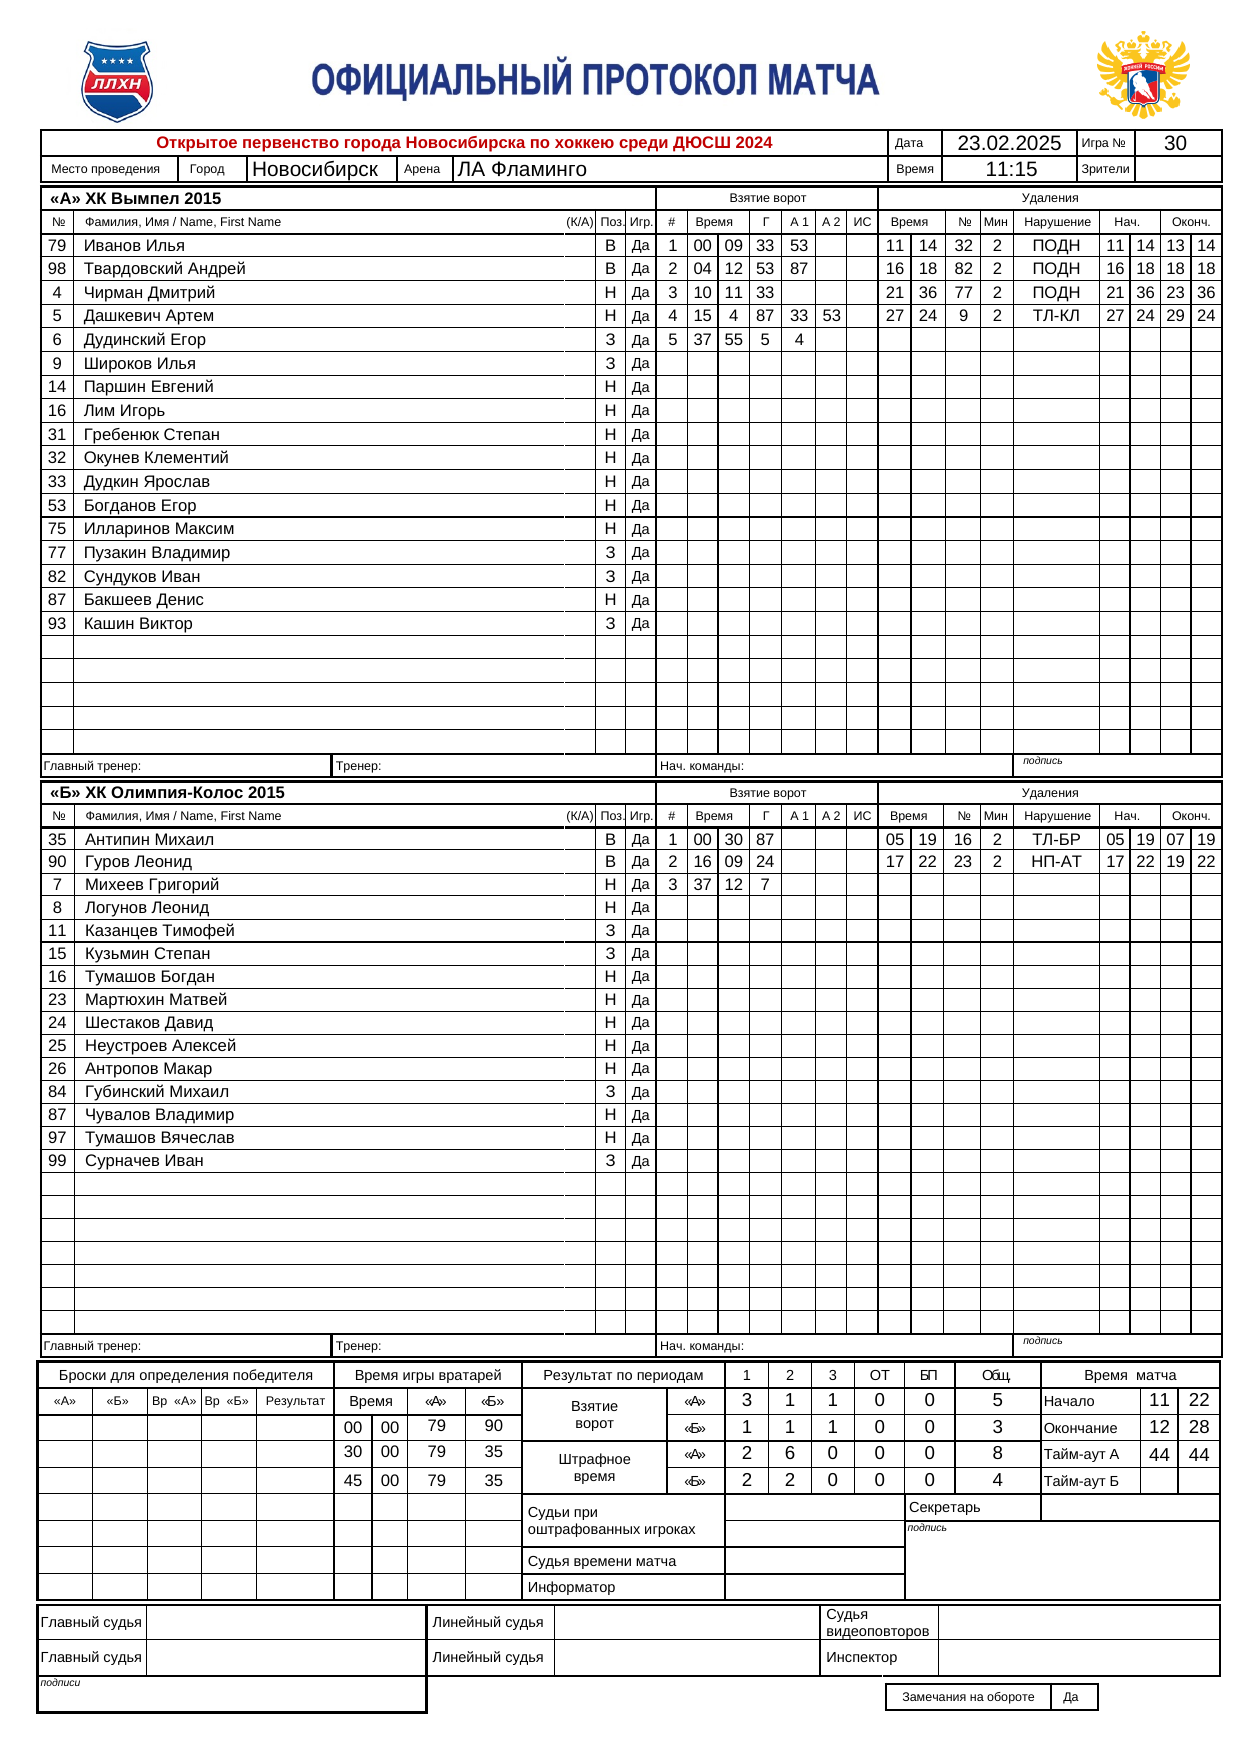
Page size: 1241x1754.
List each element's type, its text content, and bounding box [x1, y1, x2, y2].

table_cell [1100, 1081, 1129, 1103]
table_cell [879, 470, 910, 493]
table_cell [373, 1521, 407, 1546]
table_cell Н [596, 1104, 625, 1126]
table_cell [1192, 636, 1221, 658]
table_cell З [596, 612, 625, 634]
table_cell Н [596, 518, 625, 540]
table_cell Пузакин Владимир [74, 541, 564, 564]
table_cell [912, 683, 945, 706]
table_cell [981, 920, 1013, 941]
table_cell [847, 1288, 877, 1310]
table_cell [688, 588, 717, 611]
table_cell [657, 588, 687, 611]
table_cell [816, 1311, 846, 1333]
table_cell [1131, 1242, 1160, 1264]
table_cell [816, 1058, 846, 1079]
table_cell [1131, 518, 1160, 540]
table_cell [750, 966, 781, 987]
table_cell [565, 707, 595, 729]
table_cell [1161, 1311, 1190, 1333]
table_cell Да [626, 423, 655, 445]
table_cell Твардовский Андрей [74, 257, 564, 280]
table_cell Н [596, 1127, 625, 1149]
table_cell [847, 1127, 877, 1149]
table_cell [782, 1219, 815, 1241]
table_cell [944, 1104, 980, 1126]
table_cell [1161, 896, 1190, 918]
table_cell 00 [335, 1416, 371, 1440]
table_cell [688, 1150, 717, 1172]
table_cell [257, 1441, 333, 1467]
table_cell [688, 612, 717, 634]
table_cell [981, 943, 1013, 964]
table_cell Да [626, 920, 655, 941]
table_cell [565, 683, 595, 706]
table_cell [1100, 352, 1129, 374]
table_cell Поз. [596, 805, 625, 826]
table_cell [847, 874, 877, 895]
table_cell [1131, 1104, 1160, 1126]
table_cell 2 [726, 1442, 768, 1467]
table_cell 1 [657, 235, 687, 256]
table_header Взятие ворот [657, 783, 877, 803]
table_cell Да [626, 1127, 655, 1149]
table_cell [847, 896, 877, 918]
table_cell [944, 966, 980, 987]
table_cell [657, 730, 687, 753]
table_cell [657, 943, 687, 964]
table_cell [565, 446, 595, 469]
table_cell [879, 659, 910, 682]
table_cell 0 [855, 1468, 904, 1493]
table_cell [912, 1265, 943, 1287]
table_cell [750, 423, 781, 445]
table_cell [782, 989, 815, 1011]
table_cell [657, 1081, 687, 1103]
table_cell [596, 683, 625, 706]
table_cell [74, 659, 564, 682]
table_cell [1100, 518, 1129, 540]
table_cell [596, 1311, 625, 1333]
table_header Да [1052, 1685, 1097, 1709]
table_cell 75 [42, 518, 73, 540]
table_cell [1014, 328, 1099, 351]
table_cell [596, 636, 625, 658]
table_cell [626, 659, 655, 682]
table_cell 2 [657, 257, 687, 280]
table_cell 33 [42, 470, 73, 493]
table_cell [912, 1196, 943, 1218]
table_cell 18 [1192, 257, 1221, 280]
table_cell 2 [769, 1468, 811, 1493]
table_cell [879, 399, 910, 422]
table_cell Антипин Михаил [75, 829, 564, 849]
table_cell [981, 1311, 1013, 1333]
table_cell [1161, 1012, 1190, 1033]
table_cell 09 [719, 235, 749, 256]
table_cell [816, 707, 846, 729]
table_cell [1100, 565, 1129, 587]
table_cell 11 [1141, 1389, 1177, 1413]
table_cell [782, 659, 815, 682]
table_cell [719, 1104, 749, 1126]
table_cell [1100, 683, 1129, 706]
table_cell [912, 1242, 943, 1264]
table_cell [750, 730, 781, 753]
table_cell [719, 494, 749, 516]
table_cell [912, 376, 945, 398]
table_cell [657, 565, 687, 587]
table_cell 07 [1161, 829, 1190, 849]
table_cell З [596, 943, 625, 964]
table_cell [912, 612, 945, 634]
table_cell [816, 1288, 846, 1310]
table_cell [981, 588, 1013, 611]
table_cell [1161, 874, 1190, 895]
table_cell Секретарь [906, 1495, 1040, 1520]
table_cell Н [596, 1012, 625, 1033]
table_cell [847, 1104, 877, 1126]
table_cell [657, 1288, 687, 1310]
table_cell [688, 636, 717, 658]
table_cell [847, 328, 877, 351]
table_cell [912, 989, 943, 1011]
table_cell 22 [912, 850, 943, 872]
table_cell [816, 850, 846, 872]
table_cell [565, 281, 595, 303]
table_cell [750, 1104, 781, 1126]
table_cell [816, 966, 846, 987]
table_cell Главный судья [39, 1606, 146, 1639]
table_cell [1192, 874, 1221, 895]
table_cell [1192, 494, 1221, 516]
table_cell [688, 943, 717, 964]
table_cell [879, 352, 910, 374]
table_cell [626, 1265, 655, 1287]
table_cell [782, 1265, 815, 1287]
table_cell [750, 1219, 781, 1241]
table_cell [1192, 920, 1221, 941]
table_cell [847, 565, 877, 587]
table_header 2 [769, 1363, 811, 1387]
table_cell 1 [812, 1415, 854, 1440]
table_cell [847, 281, 877, 303]
table_cell 79 [408, 1468, 465, 1493]
table_cell [596, 1196, 625, 1218]
table_cell [466, 1574, 521, 1599]
table_cell Да [626, 399, 655, 422]
table_cell [782, 423, 815, 445]
table_cell Да [626, 494, 655, 516]
table_cell 90 [42, 850, 74, 872]
table_cell 53 [42, 494, 73, 516]
table_cell [981, 1288, 1013, 1310]
table_cell [719, 1127, 749, 1149]
table_cell [944, 1127, 980, 1149]
table_cell [1014, 1265, 1099, 1287]
table_cell [1192, 966, 1221, 987]
table_cell Вр «Б» [202, 1389, 256, 1413]
table_cell [981, 612, 1013, 634]
table_cell [1014, 1173, 1099, 1195]
table_cell [42, 730, 73, 753]
table_cell [944, 1081, 980, 1103]
table_cell [688, 707, 717, 729]
table_cell [1100, 423, 1129, 445]
table_cell [782, 565, 815, 587]
table_cell [1014, 874, 1099, 895]
table_cell [946, 376, 980, 398]
table_cell Н [596, 423, 625, 445]
table_cell Мин [981, 211, 1013, 233]
table_cell [782, 829, 815, 849]
table_cell [912, 943, 943, 964]
table_cell [1100, 920, 1129, 941]
table_cell [782, 1311, 815, 1333]
table_cell [1192, 352, 1221, 374]
table_cell [657, 1173, 687, 1195]
table_cell [816, 1081, 846, 1103]
table_cell [750, 1012, 781, 1033]
table_cell Да [626, 612, 655, 634]
table_cell 93 [42, 612, 73, 634]
table_cell «Б» [668, 1468, 724, 1493]
table_cell [847, 1242, 877, 1264]
table_cell Игр. [626, 211, 655, 233]
table_cell [1161, 541, 1190, 564]
table_cell [719, 1173, 749, 1195]
table_cell [782, 683, 815, 706]
table_cell [1161, 1242, 1190, 1264]
table_cell [39, 1574, 92, 1599]
table_cell [847, 1311, 877, 1333]
table_cell [1014, 1104, 1099, 1126]
table_cell 11 [42, 920, 74, 941]
table_cell Оконч. [1161, 805, 1221, 826]
table_header Открытое первенство города Новосибирска по хоккею среди ДЮСШ 2024 [42, 131, 887, 155]
table_cell [93, 1494, 147, 1520]
table_cell [565, 1242, 595, 1264]
table_cell [847, 588, 877, 611]
table_cell Мартюхин Матвей [75, 989, 564, 1011]
table_cell Дудкин Ярослав [74, 470, 564, 493]
table_cell [847, 518, 877, 540]
table_cell подпись [906, 1522, 1219, 1599]
table_cell Шестаков Давид [75, 1012, 564, 1033]
table_cell [816, 423, 846, 445]
table_cell [816, 399, 846, 422]
table_cell [782, 588, 815, 611]
table_cell [1192, 1150, 1221, 1172]
table_cell [981, 989, 1013, 1011]
table_cell [879, 1219, 910, 1241]
table_cell Окунев Клементий [74, 446, 564, 469]
table_cell [565, 659, 595, 682]
table_cell [565, 1058, 595, 1079]
table_cell [816, 1035, 846, 1057]
table_cell [1014, 612, 1099, 634]
table_cell [719, 1288, 749, 1310]
table_cell [750, 565, 781, 587]
table_cell [1192, 541, 1221, 564]
table_cell [1192, 1127, 1221, 1149]
table_cell [408, 1574, 465, 1599]
table_cell [944, 989, 980, 1011]
table_cell Сундуков Иван [74, 565, 564, 587]
table_cell 8 [42, 896, 74, 918]
table_cell [782, 399, 815, 422]
table_cell [1131, 1219, 1160, 1241]
table_cell [688, 446, 717, 469]
table_cell [1161, 1035, 1190, 1057]
table_cell 79 [408, 1416, 465, 1440]
table_cell [1161, 1104, 1190, 1126]
table_cell [466, 1494, 521, 1520]
table_cell [257, 1468, 333, 1493]
table_cell [782, 966, 815, 987]
table_cell [657, 1104, 687, 1126]
table_cell [257, 1521, 333, 1546]
table_cell [147, 1606, 425, 1639]
table_cell [879, 636, 910, 658]
table_cell Судьи при оштрафованных игроках [523, 1495, 724, 1546]
table_cell 79 [408, 1441, 465, 1467]
table_cell [1192, 423, 1221, 445]
table_cell 4 [719, 305, 749, 327]
table_cell [816, 565, 846, 587]
table_cell 84 [42, 1081, 74, 1103]
table_cell [944, 1150, 980, 1172]
table_cell Да [626, 1104, 655, 1126]
table_cell [626, 1173, 655, 1195]
table_cell [782, 281, 815, 303]
table_cell [1014, 636, 1099, 658]
table_cell [944, 1196, 980, 1218]
table_cell [42, 1196, 74, 1218]
table_cell [565, 1012, 595, 1033]
table_cell [782, 1127, 815, 1149]
table_cell [1100, 636, 1129, 658]
table_cell [847, 376, 877, 398]
table_cell № [946, 211, 980, 233]
table_cell [74, 683, 564, 706]
table_cell [1100, 1035, 1129, 1057]
table_cell [847, 1219, 877, 1241]
table_cell [1014, 1058, 1099, 1079]
table_cell 05 [1100, 829, 1129, 849]
table_cell [944, 874, 980, 895]
table_cell [596, 1242, 625, 1264]
table_cell 24 [42, 1012, 74, 1033]
table_cell [879, 1242, 910, 1264]
table_cell [719, 470, 749, 493]
table_cell [657, 399, 687, 422]
table_cell Да [626, 352, 655, 374]
table_cell В [596, 829, 625, 849]
table_cell [565, 305, 595, 327]
table_cell [565, 1288, 595, 1310]
table_cell Н [596, 399, 625, 422]
table_cell Окончание [1042, 1415, 1140, 1440]
table_cell [565, 874, 595, 895]
table_cell 11 [1100, 235, 1129, 256]
table_cell [719, 1058, 749, 1079]
table_cell [1161, 612, 1190, 634]
table_cell Н [596, 874, 625, 895]
table_cell [1192, 1173, 1221, 1195]
table_cell [466, 1547, 521, 1573]
table_cell подпись [1014, 755, 1221, 776]
table_cell [879, 1058, 910, 1079]
table_cell Да [626, 1035, 655, 1057]
table_cell [657, 1012, 687, 1033]
table_cell Да [626, 896, 655, 918]
table_cell [847, 446, 877, 469]
table_cell [688, 1104, 717, 1126]
table_cell [1131, 494, 1160, 516]
table_cell [148, 1416, 201, 1440]
table_cell [75, 1196, 564, 1218]
table_cell [1161, 730, 1190, 753]
table_cell [565, 1104, 595, 1126]
table_cell Кашин Виктор [74, 612, 564, 634]
table_cell [719, 423, 749, 445]
table_cell Да [626, 305, 655, 327]
table_cell [148, 1521, 201, 1546]
table_cell [75, 1242, 564, 1264]
table_header 1 [726, 1363, 768, 1387]
table_cell [202, 1494, 256, 1520]
table_cell [657, 1035, 687, 1057]
table_cell [1131, 446, 1160, 469]
table_cell 36 [1192, 281, 1221, 303]
table_cell [912, 565, 945, 587]
table_header Удаления [879, 188, 1221, 209]
table_cell [912, 659, 945, 682]
table_cell [946, 541, 980, 564]
table_cell 2 [726, 1468, 768, 1493]
table_cell [1161, 966, 1190, 987]
table_cell [688, 1081, 717, 1103]
table_cell 00 [373, 1416, 407, 1440]
table_cell [847, 1173, 877, 1195]
table_cell [750, 518, 781, 540]
table_cell 8 [956, 1442, 1040, 1467]
table_cell [719, 399, 749, 422]
table_cell [1192, 1196, 1221, 1218]
table_cell Результат [257, 1389, 333, 1413]
table_cell 24 [912, 305, 945, 327]
table_cell [946, 352, 980, 374]
table_cell 87 [782, 257, 815, 280]
table_cell [782, 612, 815, 634]
table_cell Губинский Михаил [75, 1081, 564, 1103]
table_cell [847, 1012, 877, 1033]
table_cell [782, 874, 815, 895]
table_cell [596, 707, 625, 729]
table_cell 53 [782, 235, 815, 256]
table_cell [879, 1265, 910, 1287]
table_cell 22 [1131, 850, 1160, 872]
table_cell [657, 1311, 687, 1333]
table_cell [1192, 1104, 1221, 1126]
table_cell [657, 920, 687, 941]
table_cell [782, 1288, 815, 1310]
table_cell [719, 683, 749, 706]
table_cell [257, 1574, 333, 1599]
table_cell [1014, 707, 1099, 729]
table_cell [912, 541, 945, 564]
table_cell [1192, 896, 1221, 918]
table_cell [1100, 1311, 1129, 1333]
table_cell 13 [1161, 235, 1190, 256]
table_cell [1161, 707, 1190, 729]
table_cell Инспектор [821, 1640, 938, 1675]
table_cell [1179, 1468, 1219, 1493]
table_cell [981, 423, 1013, 445]
table_cell [565, 896, 595, 918]
table_cell [42, 1265, 74, 1287]
table_cell [719, 1035, 749, 1057]
table_cell [202, 1547, 256, 1573]
table_cell Н [596, 966, 625, 987]
table_cell 33 [750, 235, 781, 256]
table_cell Да [626, 446, 655, 469]
table_cell [782, 1012, 815, 1033]
table_cell [750, 446, 781, 469]
table_cell [816, 235, 846, 256]
table_cell 79 [42, 235, 73, 256]
table_cell 16 [688, 850, 717, 872]
table_cell [688, 1173, 717, 1195]
table_cell Да [626, 850, 655, 872]
table_cell [565, 1173, 595, 1195]
table_cell [847, 1081, 877, 1103]
table_cell [1131, 399, 1160, 422]
table_cell [879, 612, 910, 634]
table_cell [1131, 1196, 1160, 1218]
table_cell [1100, 1150, 1129, 1172]
table_cell [981, 470, 1013, 493]
table_cell Тайм-аут А [1042, 1441, 1140, 1467]
table_cell Н [596, 446, 625, 469]
table_cell [688, 896, 717, 918]
table_cell [912, 730, 945, 753]
table_cell [816, 281, 846, 303]
table_cell Оконч. [1161, 211, 1221, 233]
table_cell [750, 1242, 781, 1264]
table_cell [816, 470, 846, 493]
table_cell [93, 1547, 147, 1573]
table_cell [1131, 1012, 1160, 1033]
table_cell [782, 636, 815, 658]
table_cell [1014, 1242, 1099, 1264]
table_cell 14 [1192, 235, 1221, 256]
table_cell [1014, 470, 1099, 493]
table_cell [1161, 1081, 1190, 1103]
table_cell [879, 1311, 910, 1333]
table_cell [1192, 399, 1221, 422]
table_cell [879, 1150, 910, 1172]
table_cell [565, 1265, 595, 1287]
table_cell Кузьмин Степан [75, 943, 564, 964]
table_cell [912, 470, 945, 493]
table_cell [816, 257, 846, 280]
table_cell 3 [657, 874, 687, 895]
table_cell [719, 989, 749, 1011]
table_cell [847, 423, 877, 445]
table_cell 11 [719, 281, 749, 303]
table_cell [750, 399, 781, 422]
table_cell 17 [879, 850, 910, 872]
table_cell Широков Илья [74, 352, 564, 374]
table_cell 36 [912, 281, 945, 303]
table_cell [657, 989, 687, 1011]
table_cell 90 [466, 1416, 521, 1440]
table_cell [981, 1242, 1013, 1264]
table_cell [719, 636, 749, 658]
table_cell [879, 1127, 910, 1149]
table_cell [1161, 352, 1190, 374]
table_cell [1042, 1495, 1219, 1520]
table_cell [688, 1219, 717, 1241]
table_cell [750, 1173, 781, 1195]
table_cell [939, 1606, 1219, 1639]
table_cell [981, 874, 1013, 895]
table_cell [981, 518, 1013, 540]
table_cell [1014, 399, 1099, 422]
table_cell [565, 352, 595, 374]
table_cell 45 [335, 1468, 371, 1493]
table_cell [847, 1265, 877, 1287]
table_cell [408, 1521, 465, 1546]
table_cell Начало [1042, 1389, 1140, 1413]
table_cell [782, 1081, 815, 1103]
table_cell [946, 518, 980, 540]
table_cell [688, 352, 717, 374]
table_cell [565, 920, 595, 941]
table_cell [148, 1494, 201, 1520]
table_cell [1161, 399, 1190, 422]
table_cell Да [626, 1012, 655, 1033]
table_cell [657, 896, 687, 918]
table_cell [1014, 730, 1099, 753]
table_cell [782, 1104, 815, 1126]
table_cell Антропов Макар [75, 1058, 564, 1079]
table_cell [1131, 659, 1160, 682]
table_cell 87 [42, 1104, 74, 1126]
table_cell [626, 730, 655, 753]
table_cell Да [626, 281, 655, 303]
table_cell [93, 1468, 147, 1493]
table_cell Нарушение [1014, 211, 1099, 233]
table_cell [596, 659, 625, 682]
table_cell Место проведения [42, 157, 177, 181]
table_cell [782, 376, 815, 398]
table_cell [981, 399, 1013, 422]
table_cell [93, 1441, 147, 1467]
table_cell 9 [42, 352, 73, 374]
table_cell [93, 1521, 147, 1546]
table_cell 05 [879, 829, 910, 849]
table_cell [657, 1242, 687, 1264]
table_cell [1192, 1265, 1221, 1287]
table_cell [1131, 874, 1160, 895]
table_cell 15 [688, 305, 717, 327]
table_cell [847, 966, 877, 987]
table_cell Да [626, 235, 655, 256]
table_cell [657, 1196, 687, 1218]
table_cell Нач. команды: [657, 755, 1012, 776]
table_cell 10 [688, 281, 717, 303]
table_cell [944, 1012, 980, 1033]
table_cell Информатор [523, 1575, 724, 1599]
table_cell [750, 659, 781, 682]
table_cell «Б» [668, 1415, 724, 1440]
table_cell «Б» [93, 1389, 147, 1413]
table_cell [1192, 612, 1221, 634]
table_cell Фамилия, Имя / Name, First Name [74, 211, 565, 233]
table_cell Н [596, 1058, 625, 1079]
table_cell [816, 1265, 846, 1287]
table_cell [879, 943, 910, 964]
table_cell [1161, 1150, 1190, 1172]
table_cell 87 [750, 305, 781, 327]
table_cell (К/А) [565, 805, 595, 826]
table_cell # [657, 211, 687, 233]
table_header 23.02.2025 [943, 131, 1076, 155]
table_cell 00 [688, 235, 717, 256]
table_cell ИС [847, 805, 877, 826]
table_cell [782, 730, 815, 753]
table_cell [946, 446, 980, 469]
table_cell [1192, 1035, 1221, 1057]
table_cell [565, 541, 595, 564]
table_cell Да [626, 874, 655, 895]
table_cell [946, 659, 980, 682]
table_cell [719, 565, 749, 587]
table_cell [1161, 494, 1190, 516]
table_cell [879, 328, 910, 351]
table_cell [335, 1521, 371, 1546]
table_cell [883, 1677, 1220, 1681]
table_cell [565, 612, 595, 634]
table_cell [148, 1468, 201, 1493]
table_cell [912, 1081, 943, 1103]
table_cell [75, 1173, 564, 1195]
table_cell Да [626, 1081, 655, 1103]
table_cell Главный тренер: [42, 1335, 330, 1356]
table_cell 23 [944, 850, 980, 872]
table_cell Лим Игорь [74, 399, 564, 422]
table_cell [657, 683, 687, 706]
table_cell [657, 1219, 687, 1241]
table_cell [1100, 1265, 1129, 1287]
table_cell [1192, 328, 1221, 351]
table_cell Судья времени матча [523, 1548, 724, 1573]
table_cell [1100, 730, 1129, 753]
table_cell [1131, 920, 1160, 941]
table_cell 35 [466, 1468, 521, 1493]
table_cell 28 [1179, 1415, 1219, 1440]
table_cell [1014, 1196, 1099, 1218]
table_cell [879, 989, 910, 1011]
table_cell 14 [912, 235, 945, 256]
table_cell «А» [668, 1442, 724, 1467]
table_header Броски для определения победителя [39, 1363, 333, 1387]
table_cell [1161, 1127, 1190, 1149]
table_cell [147, 1640, 425, 1675]
table_cell [202, 1468, 256, 1493]
table_cell [981, 1196, 1013, 1218]
table_cell [912, 896, 943, 918]
table_cell [750, 1150, 781, 1172]
table_cell [1131, 1127, 1160, 1149]
table_cell З [596, 328, 625, 351]
table_cell [981, 352, 1013, 374]
table_cell [816, 896, 846, 918]
table_cell [688, 1035, 717, 1057]
table_cell Нач. [1100, 211, 1160, 233]
table_cell [1131, 541, 1160, 564]
table_cell [1014, 565, 1099, 587]
table_cell 1 [812, 1389, 854, 1413]
table_cell 23 [1161, 281, 1190, 303]
table_cell [1161, 1219, 1190, 1241]
table_cell [75, 1311, 564, 1333]
table_cell 36 [1131, 281, 1160, 303]
table_cell Да [626, 989, 655, 1011]
table_cell [981, 494, 1013, 516]
table_cell [688, 376, 717, 398]
table_cell [816, 541, 846, 564]
table_cell # [657, 805, 687, 826]
table_header Общ. [956, 1363, 1040, 1387]
table_cell [782, 1035, 815, 1057]
table_cell [912, 1173, 943, 1195]
table_cell 24 [1192, 305, 1221, 327]
table_cell [912, 1288, 943, 1310]
table_cell Паршин Евгений [74, 376, 564, 398]
table_cell [847, 829, 877, 849]
table_cell [912, 1058, 943, 1079]
table_cell [1014, 989, 1099, 1011]
table_cell [555, 1606, 819, 1639]
table_cell Гребенюк Степан [74, 423, 564, 445]
table_cell Н [596, 588, 625, 611]
table_cell 37 [688, 328, 717, 351]
table_cell [944, 1058, 980, 1079]
table_cell [202, 1521, 256, 1546]
table_cell [719, 659, 749, 682]
table_cell [596, 1173, 625, 1195]
table_cell ПОДН [1014, 257, 1099, 280]
table_cell [75, 1288, 564, 1310]
table_cell [565, 1035, 595, 1057]
table_cell [912, 1035, 943, 1057]
picture [5, 28, 1197, 129]
table_cell З [596, 1150, 625, 1172]
table_cell [688, 494, 717, 516]
table_cell [912, 1127, 943, 1149]
table_cell № [42, 211, 73, 233]
table_cell [981, 376, 1013, 398]
table_cell 33 [782, 305, 815, 327]
table_cell [74, 707, 564, 729]
table_cell [39, 1441, 92, 1467]
table_cell [981, 1035, 1013, 1057]
table_cell [1131, 730, 1160, 753]
table_cell [1161, 943, 1190, 964]
table_cell 19 [1161, 850, 1190, 872]
table_cell 9 [946, 305, 980, 327]
table_cell [42, 707, 73, 729]
table_cell 18 [912, 257, 945, 280]
table_cell [1192, 659, 1221, 682]
table_cell Г [750, 805, 781, 826]
table_cell 16 [944, 829, 980, 849]
table_cell [847, 943, 877, 964]
table_cell [565, 1150, 595, 1172]
table_cell [93, 1574, 147, 1599]
table_cell [944, 1265, 980, 1287]
table_cell [1161, 328, 1190, 351]
table_cell 0 [812, 1468, 854, 1493]
table_cell 11 [879, 235, 910, 256]
table_cell 1 [769, 1389, 811, 1413]
table_cell 98 [42, 257, 73, 280]
table_cell (К/А) [565, 211, 595, 233]
table_cell 0 [905, 1442, 954, 1467]
table_cell Да [626, 1150, 655, 1172]
table_cell [981, 1173, 1013, 1195]
table_cell [879, 874, 910, 895]
table_cell [688, 1127, 717, 1149]
table_cell [719, 1012, 749, 1033]
table_cell [1131, 423, 1160, 445]
table_cell [42, 636, 73, 658]
table_cell 00 [373, 1468, 407, 1493]
table_cell [1100, 1288, 1129, 1310]
table_cell А 1 [782, 211, 815, 233]
table_cell [750, 896, 781, 918]
table_cell [719, 1219, 749, 1241]
table_cell [944, 1219, 980, 1241]
table_cell [74, 730, 564, 753]
table_cell 1 [769, 1415, 811, 1440]
table_cell Линейный судья [428, 1606, 554, 1639]
table_cell [719, 730, 749, 753]
table_cell Богданов Егор [74, 494, 564, 516]
table_cell [847, 683, 877, 706]
table_cell [847, 920, 877, 941]
table_cell [1131, 328, 1160, 351]
table_cell [719, 1150, 749, 1172]
table_cell Сурначев Иван [75, 1150, 564, 1172]
table_cell [39, 1468, 92, 1493]
table_cell [782, 1173, 815, 1195]
table_cell [944, 896, 980, 918]
table_cell [946, 565, 980, 587]
table_header 3 [812, 1363, 854, 1387]
table_cell [750, 1035, 781, 1057]
table_cell [1192, 470, 1221, 493]
table_cell [688, 1265, 717, 1287]
table_cell [912, 423, 945, 445]
table_cell [946, 470, 980, 493]
table_cell [946, 588, 980, 611]
table_cell [688, 683, 717, 706]
table_cell 0 [905, 1468, 954, 1493]
table_cell [946, 636, 980, 658]
table_header Взятие ворот [657, 188, 877, 209]
table_cell [688, 1196, 717, 1218]
table_cell [565, 1127, 595, 1149]
table_cell [782, 446, 815, 469]
table_cell [782, 494, 815, 516]
table_cell [1131, 1288, 1160, 1310]
table_cell [719, 920, 749, 941]
table_cell [750, 683, 781, 706]
table_cell [719, 1242, 749, 1264]
table_cell [1014, 1311, 1099, 1333]
table_cell [1099, 1682, 1220, 1711]
table_cell [719, 588, 749, 611]
table_cell [912, 636, 945, 658]
table_cell [944, 920, 980, 941]
table_cell [1161, 1288, 1190, 1310]
table_cell [782, 850, 815, 872]
table_cell [1131, 470, 1160, 493]
table_cell НП-АТ [1014, 850, 1099, 872]
table_cell 3 [657, 281, 687, 303]
table_cell [816, 1104, 846, 1126]
table_cell З [596, 352, 625, 374]
table_cell 1 [726, 1415, 768, 1440]
table_cell [981, 1127, 1013, 1149]
table_cell [750, 989, 781, 1011]
table_cell [1192, 1012, 1221, 1033]
table_cell [1161, 1058, 1190, 1079]
table_cell [1192, 683, 1221, 706]
table_cell Да [626, 257, 655, 280]
table_cell [688, 989, 717, 1011]
table_cell [1014, 1081, 1099, 1103]
table_cell [42, 1242, 74, 1264]
table_cell [1192, 730, 1221, 753]
table_cell 55 [719, 328, 749, 351]
table_cell 18 [1131, 257, 1160, 280]
table_cell [565, 943, 595, 964]
table_cell [1192, 1219, 1221, 1241]
table_cell [719, 1265, 749, 1287]
table_header Время матча [1042, 1363, 1219, 1387]
table_cell [719, 352, 749, 374]
table_cell [555, 1640, 819, 1675]
table_cell [1161, 518, 1190, 540]
table_cell [688, 920, 717, 941]
table_cell [626, 1196, 655, 1218]
table_cell [847, 257, 877, 280]
table_cell 6 [42, 328, 73, 351]
table_cell [1014, 376, 1099, 398]
table_cell 5 [42, 305, 73, 327]
table_cell [944, 1311, 980, 1333]
table_cell [688, 1058, 717, 1079]
table_cell [1161, 920, 1190, 941]
table_cell [1136, 157, 1221, 181]
table_cell [688, 1288, 717, 1310]
table_cell [726, 1521, 904, 1546]
table_cell [782, 1150, 815, 1172]
table_cell [626, 1219, 655, 1241]
table_cell [1192, 1081, 1221, 1103]
table_cell [257, 1416, 333, 1440]
table_cell 53 [750, 257, 781, 280]
table_cell [946, 494, 980, 516]
table_cell [39, 1494, 92, 1520]
table_cell [782, 1196, 815, 1218]
table_cell ИС [847, 211, 877, 233]
table_cell [1161, 423, 1190, 445]
table_cell [912, 446, 945, 469]
table_cell [657, 470, 687, 493]
table_cell [1100, 989, 1129, 1011]
table_cell Новосибирск [248, 157, 396, 181]
table_cell [1100, 1242, 1129, 1264]
table_cell [1161, 470, 1190, 493]
table_cell [1161, 565, 1190, 587]
table_cell [1100, 1012, 1129, 1033]
table_cell [750, 920, 781, 941]
table_cell [565, 257, 595, 280]
table_cell [565, 423, 595, 445]
table_cell ТЛ-БР [1014, 829, 1099, 849]
table_cell [847, 707, 877, 729]
table_cell [1100, 399, 1129, 422]
table_cell [816, 920, 846, 941]
table_cell [847, 1150, 877, 1172]
table_cell [847, 1058, 877, 1079]
table_cell 26 [42, 1058, 74, 1079]
table_cell [688, 730, 717, 753]
table_cell [719, 943, 749, 964]
table_cell [946, 328, 980, 351]
table_cell Время [879, 211, 945, 233]
table_cell Тренер: [333, 755, 655, 776]
table_cell [944, 943, 980, 964]
table_cell 14 [42, 376, 73, 398]
table_cell [816, 874, 846, 895]
table_cell [1100, 1104, 1129, 1126]
table_cell [912, 1104, 943, 1126]
table_cell [981, 707, 1013, 729]
table_cell 44 [1141, 1441, 1177, 1467]
table_cell Да [626, 1058, 655, 1079]
table_cell [565, 730, 595, 753]
table_cell [148, 1441, 201, 1467]
table_cell Чирман Дмитрий [74, 281, 564, 303]
table_cell [39, 1416, 92, 1440]
table_cell 0 [855, 1389, 904, 1413]
table_cell [847, 541, 877, 564]
table_cell [1192, 565, 1221, 587]
table_cell Да [626, 328, 655, 351]
table_cell [596, 1265, 625, 1287]
table_cell [816, 612, 846, 634]
table_cell [782, 920, 815, 941]
table_cell Гуров Леонид [75, 850, 564, 872]
table_cell [981, 730, 1013, 753]
table_cell [879, 1081, 910, 1103]
table_cell 32 [946, 235, 980, 256]
table_cell [912, 494, 945, 516]
table_cell 27 [1100, 305, 1129, 327]
table_cell 37 [688, 874, 717, 895]
table_cell [981, 1058, 1013, 1079]
table_cell [719, 966, 749, 987]
table_cell [879, 565, 910, 587]
table_cell [1100, 707, 1129, 729]
table_cell [816, 1196, 846, 1218]
table_cell [373, 1494, 407, 1520]
table_cell [1131, 352, 1160, 374]
table_cell Н [596, 281, 625, 303]
table_cell [1131, 943, 1160, 964]
table_cell [981, 541, 1013, 564]
table_cell [719, 612, 749, 634]
table_cell [1161, 659, 1190, 682]
table_cell [912, 1219, 943, 1241]
table_cell [1100, 1219, 1129, 1241]
table_cell [657, 1265, 687, 1287]
table_header Время игры вратарей [335, 1363, 521, 1387]
table_cell [565, 1081, 595, 1103]
table_cell [750, 352, 781, 374]
table_cell [1161, 636, 1190, 658]
table_cell [816, 683, 846, 706]
table_cell [750, 376, 781, 398]
table_cell [750, 612, 781, 634]
table_cell [1100, 1058, 1129, 1079]
table_cell 16 [42, 966, 74, 987]
table_cell 2 [981, 235, 1013, 256]
table_cell [1014, 1219, 1099, 1241]
table_cell [688, 1012, 717, 1033]
table_cell Н [596, 376, 625, 398]
table_cell 2 [981, 850, 1013, 872]
table_cell [879, 1012, 910, 1033]
table_cell [1131, 636, 1160, 658]
table_cell Дудинский Егор [74, 328, 564, 351]
table_cell [1014, 896, 1099, 918]
table_cell [1131, 966, 1160, 987]
table_cell [373, 1574, 407, 1599]
table_cell [565, 518, 595, 540]
table_cell З [596, 920, 625, 941]
table_header 30 [1136, 131, 1221, 155]
table_cell [879, 494, 910, 516]
table_cell Штрафное время [523, 1442, 666, 1493]
table_cell 7 [42, 874, 74, 895]
table_cell ТЛ-КЛ [1014, 305, 1099, 327]
table_cell [657, 376, 687, 398]
table_cell [981, 1150, 1013, 1172]
table_cell [750, 470, 781, 493]
table_cell [981, 1219, 1013, 1241]
table_cell 16 [42, 399, 73, 422]
table_header Результат по периодам [523, 1363, 724, 1387]
table_cell 2 [981, 305, 1013, 327]
table_cell [565, 1196, 595, 1218]
table_cell Главный судья [39, 1640, 146, 1675]
table_cell [657, 494, 687, 516]
table_cell [1192, 1311, 1221, 1333]
table_cell 35 [466, 1441, 521, 1467]
table_cell [1014, 1035, 1099, 1057]
table_cell 0 [905, 1415, 954, 1440]
table_cell [1192, 1288, 1221, 1310]
table_cell [565, 235, 595, 256]
table_cell [408, 1494, 465, 1520]
table_cell [847, 636, 877, 658]
table_cell [1100, 470, 1129, 493]
table_cell ЛА Фламинго [454, 157, 887, 181]
table_cell 12 [1141, 1415, 1177, 1440]
table_cell подпись [1014, 1335, 1221, 1356]
table_cell [1100, 659, 1129, 682]
table_cell А 2 [816, 805, 846, 826]
table_cell [1100, 588, 1129, 611]
table_cell [75, 1265, 564, 1287]
table_cell [1131, 1150, 1160, 1172]
table_cell Время [688, 211, 749, 233]
table_cell [626, 1242, 655, 1264]
table_cell [816, 1173, 846, 1195]
table_cell [816, 1242, 846, 1264]
table_cell Фамилия, Имя / Name, First Name [75, 805, 565, 826]
table_cell 17 [1100, 850, 1129, 872]
table_cell Время [889, 157, 941, 181]
table_header «А» ХК Вымпел 2015 [42, 188, 655, 209]
table_cell [657, 966, 687, 987]
table_cell [816, 1127, 846, 1149]
table_cell 15 [42, 943, 74, 964]
table_cell [565, 989, 595, 1011]
table_cell Иванов Илья [74, 235, 564, 256]
table_cell подписи [39, 1677, 425, 1711]
table_cell [1100, 896, 1129, 918]
table_cell [1100, 328, 1129, 351]
table_cell Поз. [596, 211, 625, 233]
table_cell [879, 1196, 910, 1218]
table_cell 7 [750, 874, 781, 895]
table_cell [847, 305, 877, 327]
table_cell [657, 352, 687, 374]
table_cell [750, 1127, 781, 1149]
table_cell [565, 1219, 595, 1241]
table_cell [981, 659, 1013, 682]
table_cell [1131, 896, 1160, 918]
table_cell Да [626, 541, 655, 564]
table_cell Логунов Леонид [75, 896, 564, 918]
table_cell [719, 518, 749, 540]
table_cell Н [596, 896, 625, 918]
table_cell 1 [657, 829, 687, 849]
table_cell 3 [956, 1415, 1040, 1440]
table_cell [1014, 541, 1099, 564]
table_cell [1100, 966, 1129, 987]
table_cell [847, 1196, 877, 1218]
table_cell [1100, 494, 1129, 516]
table_cell З [596, 541, 625, 564]
table_cell [1100, 943, 1129, 964]
table_cell [816, 328, 846, 351]
table_cell [1131, 1265, 1160, 1287]
table_cell [335, 1547, 371, 1573]
table_cell [565, 399, 595, 422]
table_cell [816, 376, 846, 398]
table_cell [1100, 446, 1129, 469]
table_cell [1131, 1058, 1160, 1079]
table_cell [879, 896, 910, 918]
table_cell 27 [879, 305, 910, 327]
table_cell Взятие ворот [523, 1389, 666, 1440]
table_cell 04 [688, 257, 717, 280]
table_cell Да [626, 588, 655, 611]
table_cell [1161, 1173, 1190, 1195]
table_cell [428, 1677, 882, 1711]
table_cell Нач. [1100, 805, 1160, 826]
table_cell Город [179, 157, 246, 181]
table_cell [1100, 1127, 1129, 1149]
table_cell [912, 588, 945, 611]
table_cell 33 [750, 281, 781, 303]
table_cell [42, 659, 73, 682]
table_cell [1014, 588, 1099, 611]
table_cell 23 [42, 989, 74, 1011]
table_cell [782, 707, 815, 729]
table_cell [981, 966, 1013, 987]
table_cell [1131, 1035, 1160, 1057]
table_cell [596, 1219, 625, 1241]
table_cell Арена [398, 157, 452, 181]
table_header БП [905, 1363, 954, 1387]
table_cell [750, 1081, 781, 1103]
table_cell [939, 1640, 1219, 1675]
table_cell [1161, 1265, 1190, 1287]
table_cell [1161, 446, 1190, 469]
table_cell [565, 588, 595, 611]
table_cell [1014, 943, 1099, 964]
table_cell [912, 874, 943, 895]
table_cell [782, 352, 815, 374]
table_cell [75, 1219, 564, 1241]
table_cell [688, 518, 717, 540]
table_cell [782, 541, 815, 564]
table_cell [39, 1547, 92, 1573]
table_cell [879, 730, 910, 753]
table_cell 22 [1179, 1389, 1219, 1413]
table_cell [657, 659, 687, 682]
table_cell [816, 494, 846, 516]
table_cell [726, 1575, 904, 1599]
table_cell 4 [956, 1468, 1040, 1493]
table_cell [981, 896, 1013, 918]
table_cell [565, 829, 595, 849]
table_cell 11:15 [943, 157, 1076, 181]
table_cell Да [626, 966, 655, 987]
table_cell [1131, 612, 1160, 634]
table_cell 14 [1131, 235, 1160, 256]
table_cell «Б » [466, 1389, 521, 1413]
table_cell [816, 943, 846, 964]
table_cell [1100, 1196, 1129, 1218]
table_cell [981, 446, 1013, 469]
table_cell [879, 588, 910, 611]
table_cell [148, 1574, 201, 1599]
table_cell [657, 541, 687, 564]
table_cell № [42, 805, 74, 826]
table_header Дата [889, 131, 941, 155]
table_cell 35 [42, 829, 74, 849]
table_cell [879, 376, 910, 398]
table_cell Время [688, 805, 749, 826]
table_cell 2 [981, 829, 1013, 849]
table_cell [688, 966, 717, 987]
table_cell 19 [912, 829, 943, 849]
table_cell [879, 920, 910, 941]
table_cell [657, 1150, 687, 1172]
table_cell [1192, 989, 1221, 1011]
table_cell [626, 1288, 655, 1310]
table_cell [816, 730, 846, 753]
table_cell [847, 352, 877, 374]
table_cell № [944, 805, 980, 826]
table_cell [750, 1196, 781, 1218]
table_cell [1014, 920, 1099, 941]
table_cell [719, 1196, 749, 1218]
table_cell Тайм-аут Б [1042, 1468, 1140, 1493]
table_cell [565, 328, 595, 351]
table_cell [565, 636, 595, 658]
table_cell [946, 707, 980, 729]
table_cell Нарушение [1014, 805, 1099, 826]
table_cell [1014, 1012, 1099, 1033]
table_cell [782, 470, 815, 493]
table_cell [981, 1265, 1013, 1287]
table_cell [944, 1242, 980, 1264]
table_cell 44 [1179, 1441, 1219, 1467]
table_cell [981, 328, 1013, 351]
table_cell [847, 659, 877, 682]
table_cell [93, 1416, 147, 1440]
table_cell [946, 399, 980, 422]
table_cell 82 [42, 565, 73, 587]
table_cell [782, 1058, 815, 1079]
table_cell [719, 896, 749, 918]
table_cell Игр. [626, 805, 655, 826]
table_cell Время [335, 1389, 407, 1413]
table_cell [847, 470, 877, 493]
table_cell [466, 1521, 521, 1546]
table_cell [782, 943, 815, 964]
table_cell [1100, 612, 1129, 634]
table_cell 24 [750, 850, 781, 872]
table_cell [39, 1521, 92, 1546]
table_cell [202, 1416, 256, 1440]
table_cell [750, 707, 781, 729]
table_cell «А» [408, 1389, 465, 1413]
table_cell 5 [750, 328, 781, 351]
table_header «Б» ХК Олимпия-Колос 2015 [42, 783, 655, 803]
table_cell 19 [1131, 829, 1160, 849]
table_cell [1131, 1081, 1160, 1103]
table_cell [726, 1495, 904, 1520]
table_cell [688, 399, 717, 422]
table_cell Да [626, 518, 655, 540]
table_cell [148, 1547, 201, 1573]
table_cell Н [596, 989, 625, 1011]
table_cell 0 [855, 1442, 904, 1467]
table_cell [912, 352, 945, 374]
table_cell [1014, 683, 1099, 706]
table_cell [719, 541, 749, 564]
table_cell 4 [782, 328, 815, 351]
table_cell [688, 1242, 717, 1264]
table_cell [816, 352, 846, 374]
table_cell 30 [719, 829, 749, 849]
table_cell 6 [769, 1442, 811, 1467]
table_cell [1100, 376, 1129, 398]
table_cell [1014, 352, 1099, 374]
table_cell 09 [719, 850, 749, 872]
table_cell Чувалов Владимир [75, 1104, 564, 1126]
table_cell [1161, 588, 1190, 611]
table_cell [657, 707, 687, 729]
table_cell 0 [855, 1415, 904, 1440]
table_cell [1014, 518, 1099, 540]
table_cell [42, 1219, 74, 1241]
table_cell [750, 1311, 781, 1333]
table_cell Зрители [1078, 157, 1134, 181]
table_cell [657, 612, 687, 634]
table_cell [565, 494, 595, 516]
table_cell Да [626, 943, 655, 964]
table_header Удаления [879, 783, 1221, 803]
table_cell 97 [42, 1127, 74, 1149]
table_cell [1100, 541, 1129, 564]
table_cell [565, 470, 595, 493]
table_cell 16 [879, 257, 910, 280]
table_cell [816, 588, 846, 611]
table_cell [1014, 659, 1099, 682]
table_cell [657, 423, 687, 445]
table_cell А 1 [782, 805, 815, 826]
table_cell [1014, 494, 1099, 516]
table_cell [912, 920, 943, 941]
table_cell [1192, 1242, 1221, 1264]
table_cell [1131, 683, 1160, 706]
table_cell ПОДН [1014, 281, 1099, 303]
table_header ОТ [855, 1363, 904, 1387]
table_cell [750, 1288, 781, 1310]
table_cell [816, 659, 846, 682]
table_cell [944, 1288, 980, 1310]
table_cell [626, 636, 655, 658]
table_cell [750, 1265, 781, 1287]
table_cell [1014, 423, 1099, 445]
table_cell [719, 1311, 749, 1333]
table_cell [981, 565, 1013, 587]
table_cell [1014, 1288, 1099, 1310]
table_cell 87 [42, 588, 73, 611]
table_cell 29 [1161, 305, 1190, 327]
table_cell 4 [657, 305, 687, 327]
table_cell [750, 541, 781, 564]
table_cell [42, 1173, 74, 1195]
table_cell Да [626, 376, 655, 398]
table_cell [202, 1574, 256, 1599]
table_cell [750, 494, 781, 516]
table_cell [750, 588, 781, 611]
table_cell Тумашов Богдан [75, 966, 564, 987]
table_cell [847, 399, 877, 422]
table_cell [879, 1288, 910, 1310]
table_cell [912, 1150, 943, 1172]
table_cell [565, 850, 595, 872]
table_cell 21 [879, 281, 910, 303]
table_cell Да [626, 470, 655, 493]
table_cell Н [596, 305, 625, 327]
table_cell [408, 1547, 465, 1573]
table_cell [879, 541, 910, 564]
table_cell Нач. команды: [657, 1335, 1012, 1356]
table_cell [782, 518, 815, 540]
table_cell [42, 1288, 74, 1310]
table_cell [879, 1104, 910, 1126]
table_cell [335, 1494, 371, 1520]
table_cell [565, 376, 595, 398]
table_cell [847, 1035, 877, 1057]
table_cell [688, 565, 717, 587]
table_cell [847, 989, 877, 1011]
table_cell [657, 446, 687, 469]
table_cell Тренер: [333, 1335, 655, 1356]
table_cell [42, 1311, 74, 1333]
table_cell [626, 1311, 655, 1333]
table_cell З [596, 1081, 625, 1103]
table_cell [719, 376, 749, 398]
table_cell [847, 494, 877, 516]
table_cell [816, 1150, 846, 1172]
table_cell [946, 683, 980, 706]
table_cell [912, 707, 945, 729]
table_cell 31 [42, 423, 73, 445]
table_cell [782, 1242, 815, 1264]
table_cell [1161, 376, 1190, 398]
table_cell [981, 1104, 1013, 1126]
table_cell [1192, 376, 1221, 398]
table_cell [912, 966, 943, 987]
table_cell 5 [657, 328, 687, 351]
table_cell Время [879, 805, 943, 826]
table_cell 16 [1100, 257, 1129, 280]
table_cell [816, 1012, 846, 1033]
table_cell [946, 730, 980, 753]
table_cell [912, 1012, 943, 1033]
table_cell 19 [1192, 829, 1221, 849]
table_cell З [596, 565, 625, 587]
table_cell Михеев Григорий [75, 874, 564, 895]
table_cell [596, 730, 625, 753]
table_cell Тумашов Вячеслав [75, 1127, 564, 1149]
table_cell Н [596, 470, 625, 493]
table_cell 12 [719, 257, 749, 280]
table_cell [719, 707, 749, 729]
table_cell Мин [981, 805, 1013, 826]
table_cell [750, 943, 781, 964]
table_cell [750, 636, 781, 658]
table_cell [981, 1012, 1013, 1033]
table_cell [816, 518, 846, 540]
table_cell «А» [668, 1389, 724, 1413]
table_cell Да [626, 565, 655, 587]
table_cell 99 [42, 1150, 74, 1172]
table_cell [42, 683, 73, 706]
table_cell [626, 683, 655, 706]
table_cell Главный тренер: [42, 755, 330, 776]
table_cell [847, 850, 877, 872]
table_cell [750, 1058, 781, 1079]
table_cell [688, 423, 717, 445]
table_cell [879, 1035, 910, 1057]
table_cell [879, 1173, 910, 1195]
table_cell 00 [688, 829, 717, 849]
table_cell [565, 565, 595, 587]
table_cell 21 [1100, 281, 1129, 303]
table_cell Бакшеев Денис [74, 588, 564, 611]
table_cell [1131, 707, 1160, 729]
table_cell [879, 446, 910, 469]
table_cell [782, 896, 815, 918]
table_cell [1192, 1058, 1221, 1079]
table_cell Вр «А» [148, 1389, 201, 1413]
table_cell [1131, 1173, 1160, 1195]
table_cell [1014, 446, 1099, 469]
table_cell [688, 659, 717, 682]
table_cell 12 [719, 874, 749, 895]
table_cell [719, 1081, 749, 1103]
table_cell 24 [1131, 305, 1160, 327]
table_cell [944, 1173, 980, 1195]
table_cell [565, 1311, 595, 1333]
table_cell 32 [42, 446, 73, 469]
table_cell [657, 1127, 687, 1149]
table_cell [726, 1548, 904, 1573]
table_cell 77 [42, 541, 73, 564]
table_cell 53 [816, 305, 846, 327]
table_cell [657, 636, 687, 658]
table_cell [879, 683, 910, 706]
table_cell [1131, 588, 1160, 611]
table_cell 2 [657, 850, 687, 872]
table_cell [912, 1311, 943, 1333]
table_cell [657, 518, 687, 540]
table_cell 00 [373, 1441, 407, 1467]
table_cell 77 [946, 281, 980, 303]
table_cell «А» [39, 1389, 92, 1413]
table_cell [816, 446, 846, 469]
table_cell [1100, 1173, 1129, 1195]
table_cell Неустроев Алексей [75, 1035, 564, 1057]
table_cell [688, 541, 717, 564]
table_cell [946, 612, 980, 634]
table_cell [202, 1441, 256, 1467]
table_cell [657, 1058, 687, 1079]
table_cell [879, 423, 910, 445]
table_cell [74, 636, 564, 658]
table_cell 4 [42, 281, 73, 303]
table_cell [626, 707, 655, 729]
table_cell [1014, 966, 1099, 987]
table_cell [1141, 1468, 1177, 1493]
table_cell [847, 730, 877, 753]
table_cell В [596, 257, 625, 280]
table_cell [335, 1574, 371, 1599]
table_cell [816, 636, 846, 658]
table_cell [912, 328, 945, 351]
table_cell 2 [981, 257, 1013, 280]
table_cell [565, 966, 595, 987]
table_cell [688, 1311, 717, 1333]
table_cell [1161, 683, 1190, 706]
table_cell ПОДН [1014, 235, 1099, 256]
table_cell 0 [812, 1442, 854, 1467]
table_cell Н [596, 1035, 625, 1057]
table_cell [816, 1219, 846, 1241]
table_cell [1014, 1150, 1099, 1172]
table_cell [1161, 1196, 1190, 1218]
table_cell [879, 518, 910, 540]
table_cell 2 [981, 281, 1013, 303]
table_cell 25 [42, 1035, 74, 1057]
table_cell [912, 399, 945, 422]
table_cell [373, 1547, 407, 1573]
table_cell Казанцев Тимофей [75, 920, 564, 941]
table_cell 87 [750, 829, 781, 849]
table_cell 18 [1161, 257, 1190, 280]
table_cell [1161, 989, 1190, 1011]
table_cell [981, 1081, 1013, 1103]
table_cell 0 [905, 1389, 954, 1413]
table_cell Н [596, 494, 625, 516]
table_cell [981, 683, 1013, 706]
table_cell [1100, 874, 1129, 895]
table_cell [981, 636, 1013, 658]
table_cell [1014, 1127, 1099, 1149]
table_cell [1192, 707, 1221, 729]
table_cell В [596, 850, 625, 872]
table_cell [1131, 1311, 1160, 1333]
table_cell [944, 1035, 980, 1057]
table_cell 3 [726, 1389, 768, 1413]
table_cell 82 [946, 257, 980, 280]
table_cell [946, 423, 980, 445]
table_cell [596, 1288, 625, 1310]
table_cell [847, 612, 877, 634]
table_cell [257, 1547, 333, 1573]
table_cell [1192, 446, 1221, 469]
table_cell Г [750, 211, 781, 233]
table_cell [879, 966, 910, 987]
table_cell [816, 989, 846, 1011]
table_cell Линейный судья [428, 1640, 554, 1675]
table_cell Судья видеоповторов [821, 1606, 938, 1639]
table_cell [719, 446, 749, 469]
table_cell [912, 518, 945, 540]
table_cell В [596, 235, 625, 256]
table_cell 22 [1192, 850, 1221, 872]
table_cell [879, 707, 910, 729]
table_cell Да [626, 829, 655, 849]
table_header Замечания на обороте [887, 1685, 1050, 1709]
table_cell [1131, 565, 1160, 587]
table_cell [816, 829, 846, 849]
table_cell [1192, 588, 1221, 611]
table_cell 30 [335, 1441, 371, 1467]
table_cell [1192, 518, 1221, 540]
table_cell [847, 235, 877, 256]
table_cell [688, 470, 717, 493]
table_cell [1192, 943, 1221, 964]
table_cell [1131, 376, 1160, 398]
table_cell 5 [956, 1389, 1040, 1413]
table_cell [257, 1494, 333, 1520]
table_header Игра № [1078, 131, 1134, 155]
table_cell Дашкевич Артем [74, 305, 564, 327]
table_cell [1131, 989, 1160, 1011]
table_cell А 2 [816, 211, 846, 233]
table_cell Илларинов Максим [74, 518, 564, 540]
